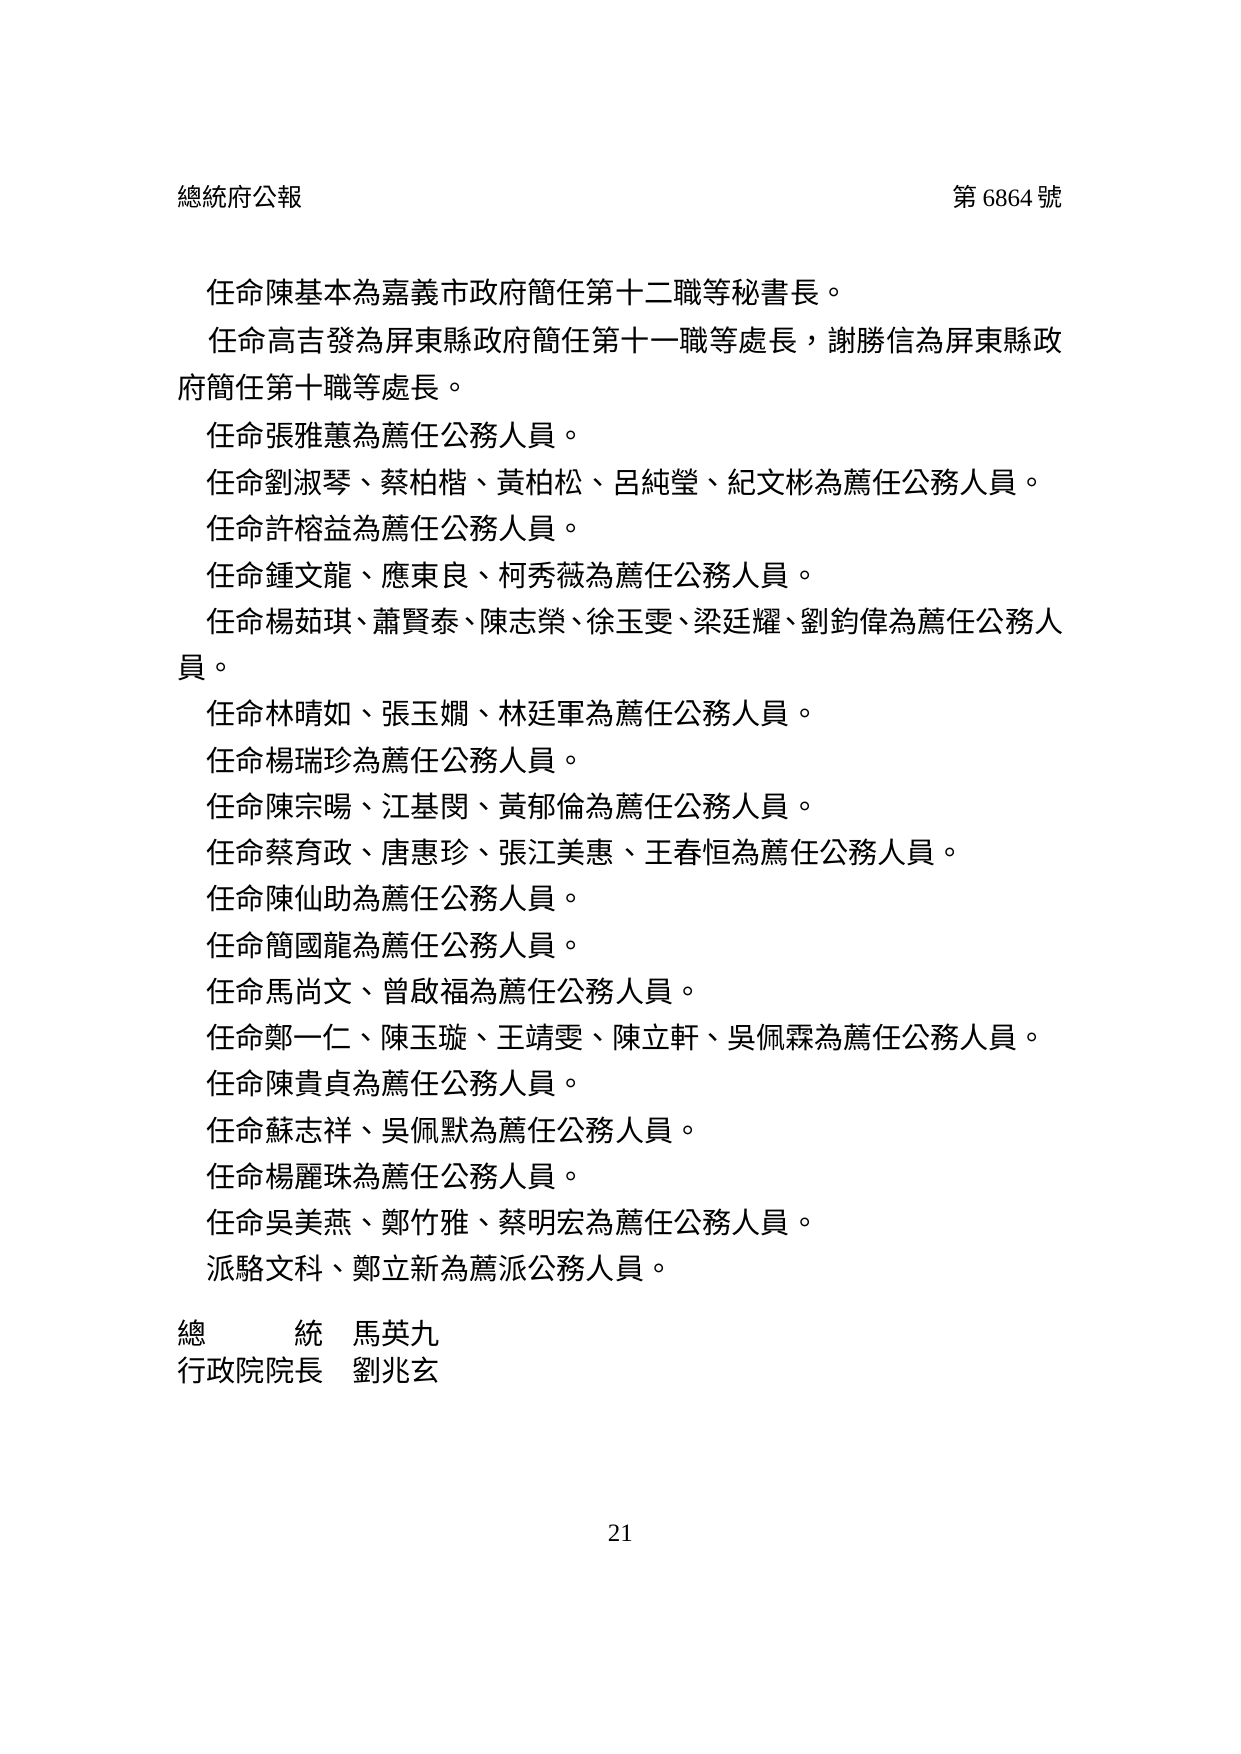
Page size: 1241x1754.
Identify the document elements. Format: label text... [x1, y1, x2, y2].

text 總 統 馬英九 [177, 1314, 1063, 1352]
text 任命楊瑞珍為薦任公務人員。 [177, 734, 1063, 780]
text 任命吳美燕、鄭竹雅、蔡明宏為薦任公務人員。 [177, 1197, 1063, 1243]
text 任命鄭一仁、陳玉璇、王靖雯、陳立軒、吳佩霖為薦任公務人員。 [177, 1012, 1063, 1058]
text 行政院院長 劉兆玄 [177, 1352, 1063, 1389]
text 任命高吉發為屏東縣政府簡任第十一職等處長，謝勝信為屏東縣政府簡任第十職等處長。 [177, 313, 1063, 408]
text 任命簡國龍為薦任公務人員。 [177, 919, 1063, 965]
text 任命陳基本為嘉義市政府簡任第十二職等秘書長。 [177, 266, 1063, 313]
text 任命劉淑琴、蔡柏楷、黃柏松、呂純瑩、紀文彬為薦任公務人員。 [177, 455, 1063, 503]
text 任命楊茹琪、蕭賢泰、陳志榮、徐玉雯、梁廷耀、劉鈞偉為薦任公務人員。 [177, 595, 1063, 688]
text 派駱文科、鄭立新為薦派公務人員。 [177, 1243, 1063, 1289]
text 任命蔡育政、唐惠珍、張江美惠、王春恒為薦任公務人員。 [177, 827, 1063, 873]
text 任命林晴如、張玉嫺、林廷軍為薦任公務人員。 [177, 688, 1063, 734]
text 任命蘇志祥、吳佩默為薦任公務人員。 [177, 1104, 1063, 1150]
text 任命陳仙助為薦任公務人員。 [177, 873, 1063, 919]
text 任命張雅蕙為薦任公務人員。 [177, 408, 1063, 455]
text 任命陳宗暘、江基閔、黃郁倫為薦任公務人員。 [177, 780, 1063, 827]
text 任命許榕益為薦任公務人員。 [177, 503, 1063, 549]
text 任命鍾文龍、應東良、柯秀薇為薦任公務人員。 [177, 549, 1063, 595]
text 任命馬尚文、曾啟福為薦任公務人員。 [177, 965, 1063, 1012]
text 任命楊麗珠為薦任公務人員。 [177, 1150, 1063, 1197]
text 任命陳貴貞為薦任公務人員。 [177, 1058, 1063, 1104]
